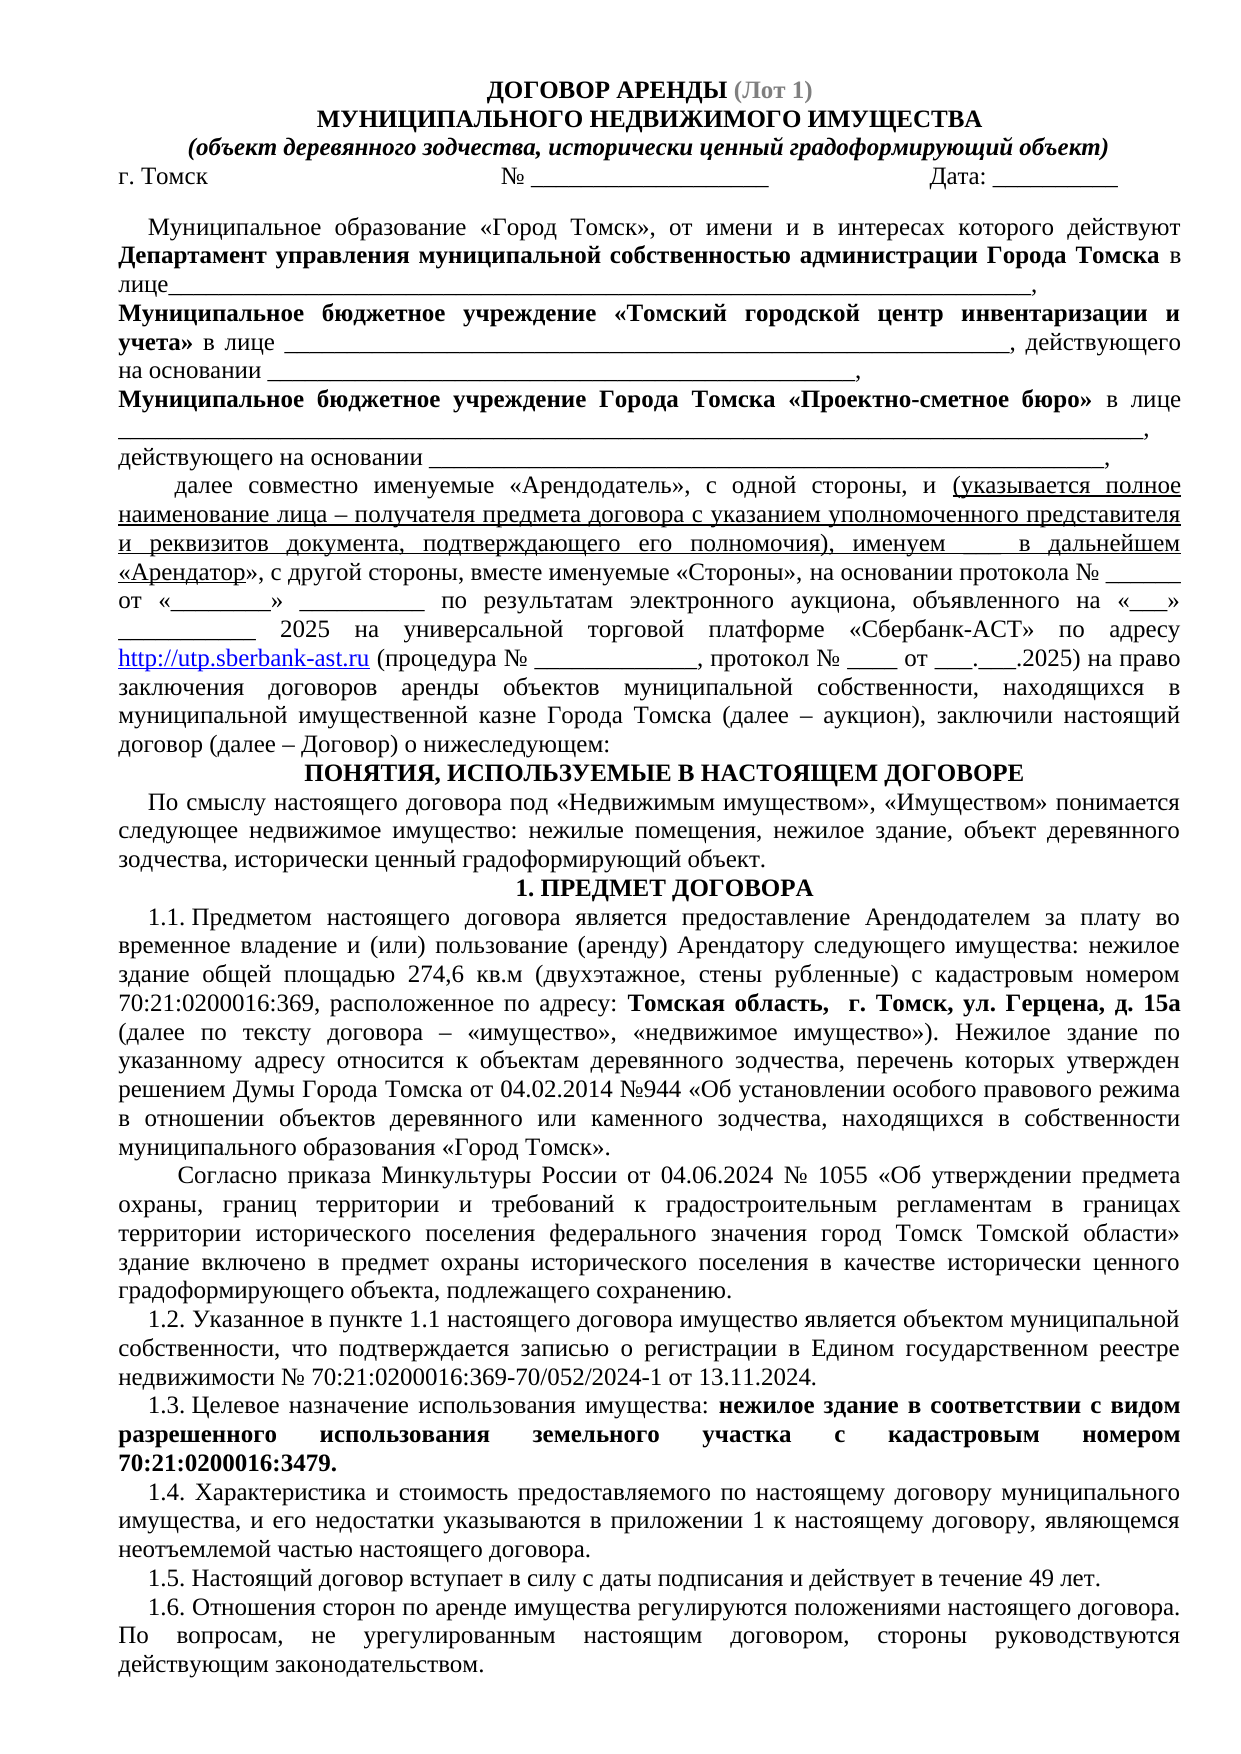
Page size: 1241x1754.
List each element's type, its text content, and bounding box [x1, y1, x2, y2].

text 1.5. Настоящий договор вступает в силу с даты подписания и действует в течение 49 лет. [118, 1563, 1181, 1592]
text 1.4. Характеристика и стоимость предоставляемого по настоящему договору муниципального имущества, и его недостатки указываются в приложении 1 к настоящему договору, являющемся неотъемлемой частью настоящего договора. [118, 1477, 1181, 1563]
text МУНИЦИПАЛЬНОГО НЕДВИЖИМОГО ИМУЩЕСТВА [118, 104, 1181, 132]
text и реквизитов документа, подтверждающего его полномочия), именуем ___ в дальнейшем [118, 526, 1181, 553]
text г. Томск № ___________________ Дата: __________ [118, 161, 1181, 190]
text Муниципальное образование «Город Томск», от имени и в интересах которого действуют Департамент управления муниципальной собственностью администрации Города Томска в лице_____________________________________________________________________, Муниципальное бюджетное учреждение «Томский городской центр инвентаризации и учета» в лице __________________________________________________________, действующего на основании _______________________________________________, [118, 212, 1181, 384]
text 1. ПРЕДМЕТ ДОГОВОРА [118, 873, 1181, 902]
text Муниципальное бюджетное учреждение Города Томска «Проектно-сметное бюро» в лице __________________________________________________________________________________, действующего на основании ______________________________________________________, [118, 384, 1181, 470]
text ДОГОВОР АРЕНДЫ (Лот 1) [118, 75, 1181, 104]
text далее совместно именуемые «Арендодатель», с одной стороны, и (указывается полное наименование лица – получателя предмета договора с указанием уполномоченного представителя [118, 470, 1181, 524]
text «Арендатор», с другой стороны, вместе именуемые «Стороны», на основании протокола № ______ от «________» __________ по результатам электронного аукциона, объявленного на «___» ___________ 2025 на универсальной торговой платформе «Сбербанк-АСТ» по адресу http://utp.sberbank-ast.ru (процедура № _____________, протокол № ____ от ___.___.2025) на право заключения договоров аренды объектов муниципальной собственности, находящихся в муниципальной имущественной казне Города Томска (далее – аукцион), заключили настоящий договор (далее – Договор) о нижеследующем: [118, 554, 1181, 758]
text 1.2. Указанное в пункте 1.1 настоящего договора имущество является объектом муниципальной собственности, что подтверждается записью о регистрации в Едином государственном реестре недвижимости № 70:21:0200016:369-70/052/2024-1 от 13.11.2024. [118, 1304, 1181, 1390]
text Согласно приказа Минкультуры России от 04.06.2024 № 1055 «Об утверждении предмета охраны, границ территории и требований к градостроительным регламентам в границах территории исторического поселения федерального значения город Томск Томской области» здание включено в предмет охраны исторического поселения в качестве исторически ценного градоформирующего объекта, подлежащего сохранению. [118, 1160, 1181, 1304]
text 1.6. Отношения сторон по аренде имущества регулируются положениями настоящего договора. По вопросам, не урегулированным настоящим договором, стороны руководствуются действующим законодательством. [118, 1592, 1181, 1678]
text 1.3. Целевое назначение использования имущества: нежилое здание в соответствии с видом разрешенного использования земельного участка с кадастровым номером 70:21:0200016:3479. [118, 1390, 1181, 1477]
text (объект деревянного зодчества, исторически ценный градоформирующий объект) [118, 132, 1181, 161]
text ПОНЯТИЯ, ИСПОЛЬЗУЕМЫЕ В НАСТОЯЩЕМ ДОГОВОРЕ [118, 758, 1181, 787]
text По смыслу настоящего договора под «Недвижимым имуществом», «Имуществом» понимается следующее недвижимое имущество: нежилые помещения, нежилое здание, объект деревянного зодчества, исторически ценный градоформирующий объект. [118, 787, 1181, 873]
text 1.1. Предметом настоящего договора является предоставление Арендодателем за плату во временное владение и (или) пользование (аренду) Арендатору следующего имущества: нежилое здание общей площадью 274,6 кв.м (двухэтажное, стены рубленные) с кадастровым номером 70:21:0200016:369, расположенное по адресу: Томская область, г. Томск, ул. Герцена, д. 15а (далее по тексту договора – «имущество», «недвижимое имущество»). Нежилое здание по указанному адресу относится к объектам деревянного зодчества, перечень которых утвержден решением Думы Города Томска от 04.02.2014 №944 «Об установлении особого правового режима в отношении объектов деревянного или каменного зодчества, находящихся в собственности муниципального образования «Город Томск». [118, 902, 1181, 1160]
